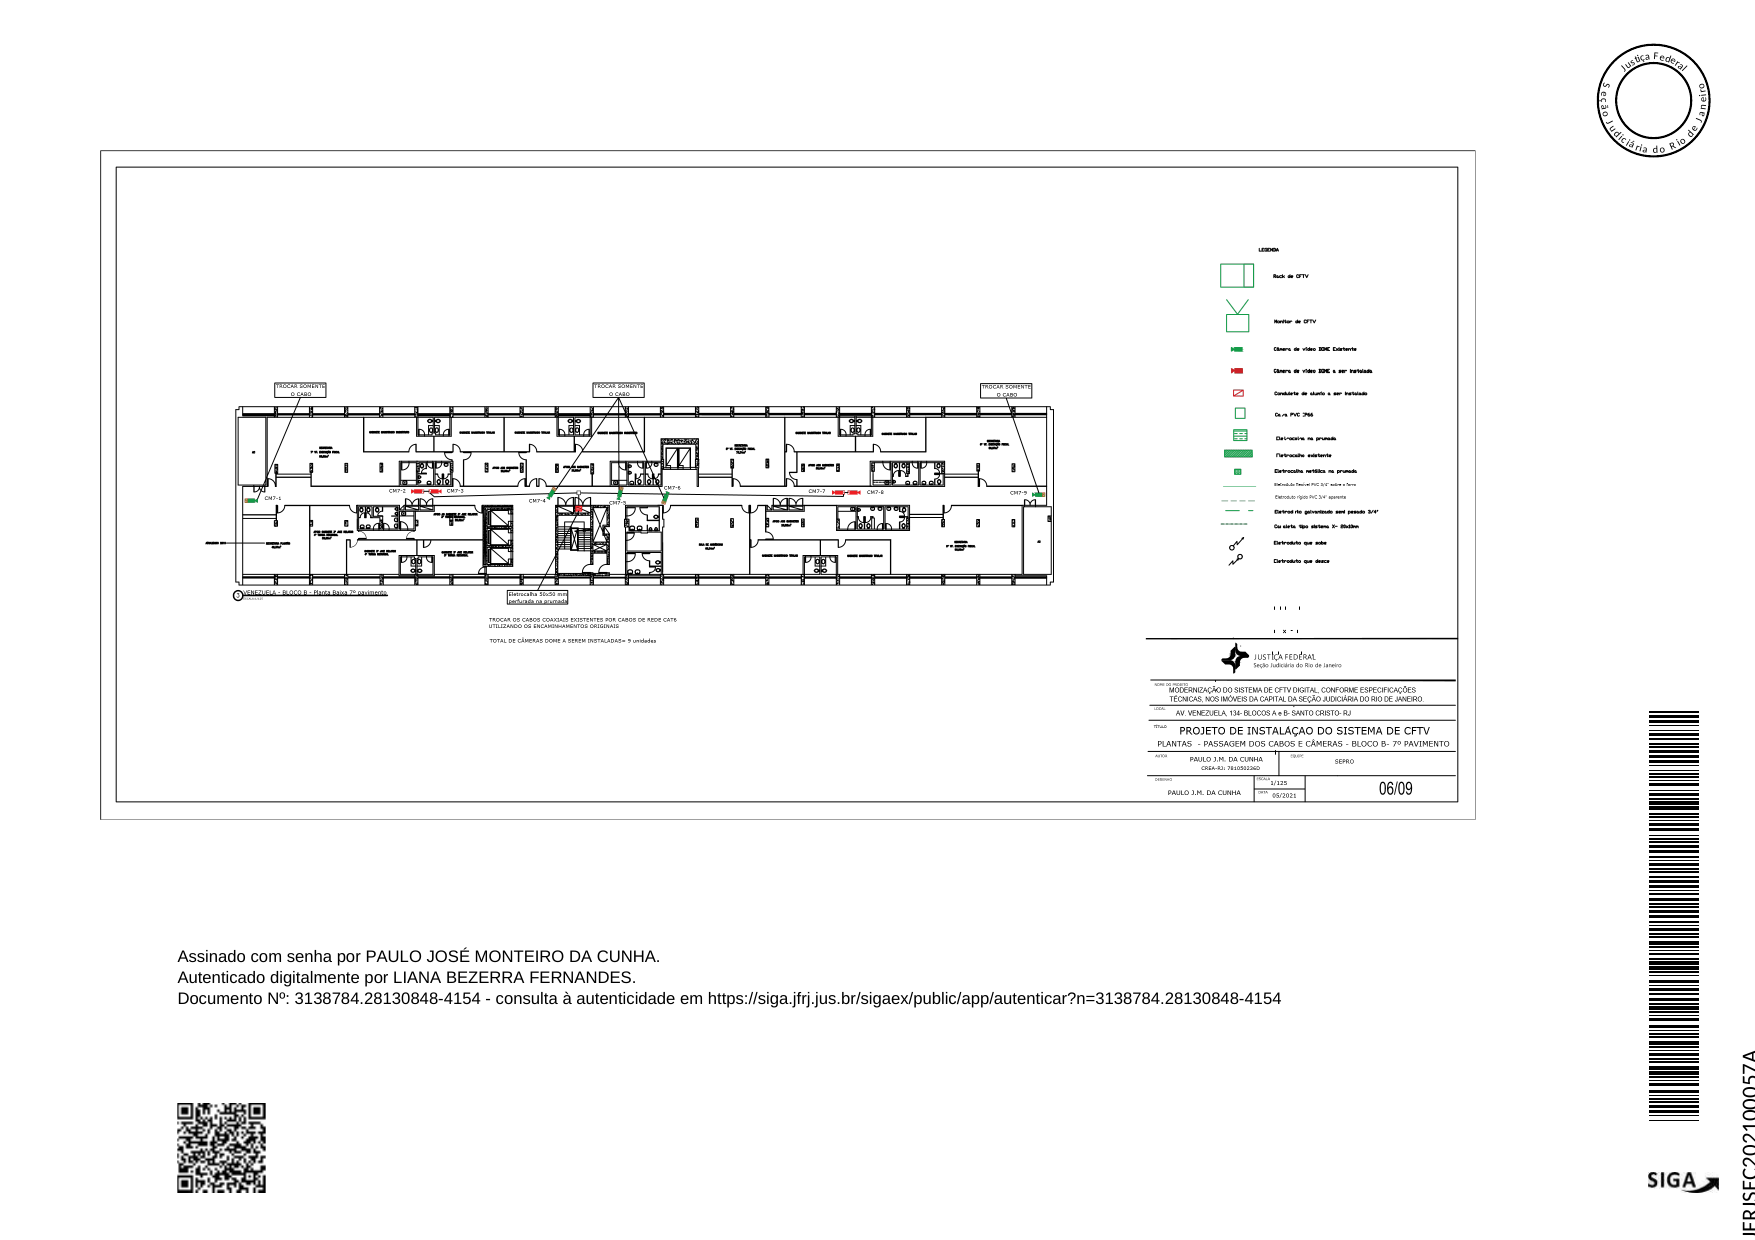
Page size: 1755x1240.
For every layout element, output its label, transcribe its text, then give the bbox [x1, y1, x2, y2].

text Assinado com senha por PAULO JOSÉ MONTEIRO DA CUNHA. [177, 947, 1604, 966]
text Autenticado digitalmente por LIANA BEZERRA FERNANDES. [177, 968, 1604, 987]
text Documento Nº: 3138784.28130848-4154 - consulta à autenticidade em https://siga.jfrj.jus.br/sigaex/public/app/autenticar?n=3138784.28130848-4154 [177, 988, 1604, 1008]
